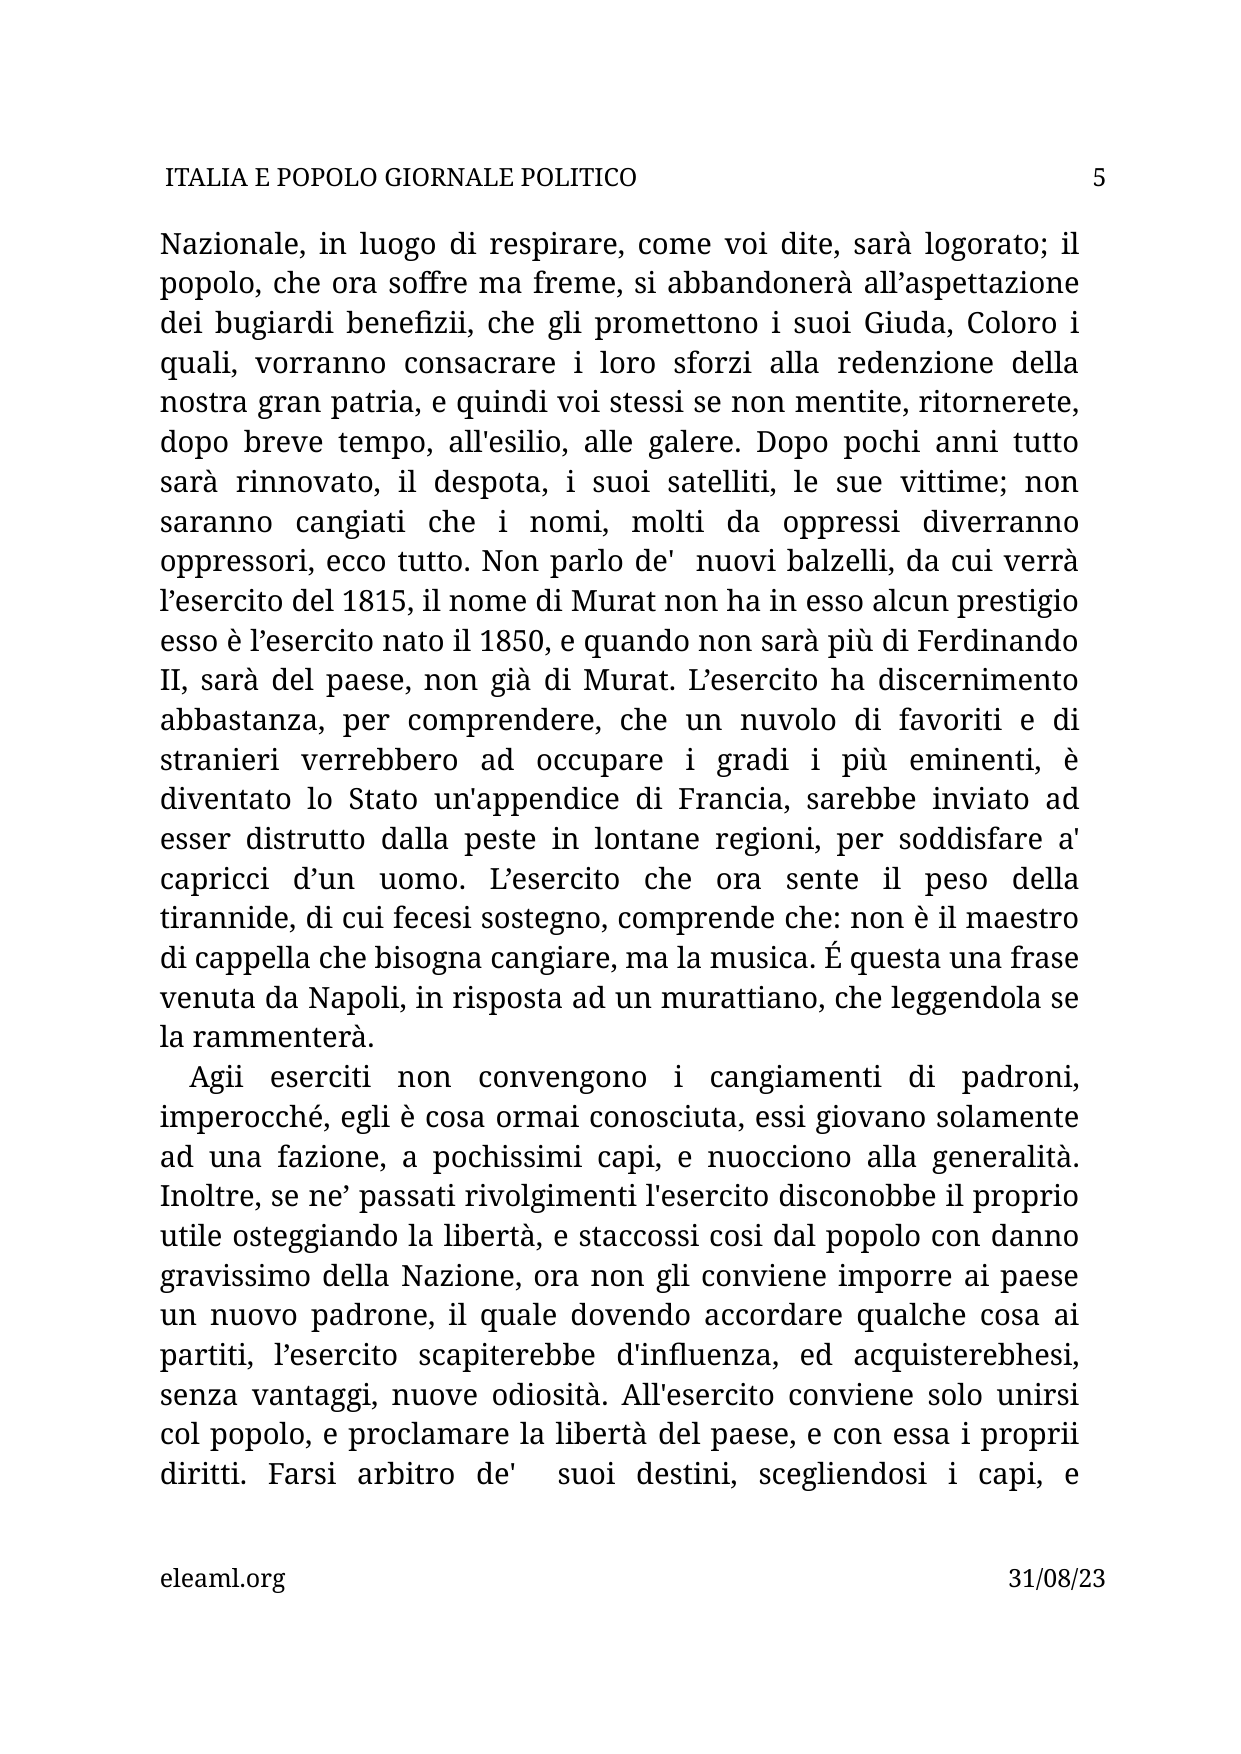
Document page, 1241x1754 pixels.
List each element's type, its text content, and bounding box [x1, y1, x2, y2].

text Agii eserciti non convengono i cangiamenti di padroni, imperocché, egli è cosa ormai conosciuta, essi giovano solamente ad una fazione, a pochissimi capi, e nuocciono alla generalità. Inoltre, se ne’ passati rivolgimenti l'esercito disconobbe il proprio utile osteggiando la libertà, e staccossi cosi dal popolo con danno gravissimo della Nazione, ora non gli conviene imporre ai paese un nuovo padrone, il quale dovendo accordare qualche cosa ai partiti, l’esercito scapiterebbe d'influenza, ed acquisterebhesi, senza vantaggi, nuove odiosità. All'esercito conviene solo unirsi col popolo, e proclamare la libertà del paese, e con essa i proprii diritti. Farsi arbitro de' suoi destini, scegliendosi i capi, e [159, 1056, 1081, 1493]
text Nazionale, in luogo di respirare, come voi dite, sarà logorato; il popolo, che ora soffre ma freme, si abbandonerà all’aspettazione dei bugiardi benefizii, che gli promettono i suoi Giuda, Coloro i quali, vorranno consacrare i loro sforzi alla redenzione della nostra gran patria, e quindi voi stessi se non mentite, ritornerete, dopo breve tempo, all'esilio, alle galere. Dopo pochi anni tutto sarà rinnovato, il despota, i suoi satelliti, le sue vittime; non saranno cangiati che i nomi, molti da oppressi diverranno oppressori, ecco tutto. Non parlo de' nuovi balzelli, da cui verrà l’esercito del 1815, il nome di Murat non ha in esso alcun prestigio esso è l’esercito nato il 1850, e quando non sarà più di Ferdinando II, sarà del paese, non già di Murat. L’esercito ha discernimento abbastanza, per comprendere, che un nuvolo di favoriti e di stranieri verrebbero ad occupare i gradi i più eminenti, è diventato lo Stato un'appendice di Francia, sarebbe inviato ad esser distrutto dalla peste in lontane regioni, per soddisfare a' capricci d’un uomo. L’esercito che ora sente il peso della tirannide, di cui fecesi sostegno, comprende che: non è il maestro di cappella che bisogna cangiare, ma la musica. É questa una frase venuta da Napoli, in risposta ad un murattiano, che leggendola se la rammenterà. [159, 223, 1081, 1056]
